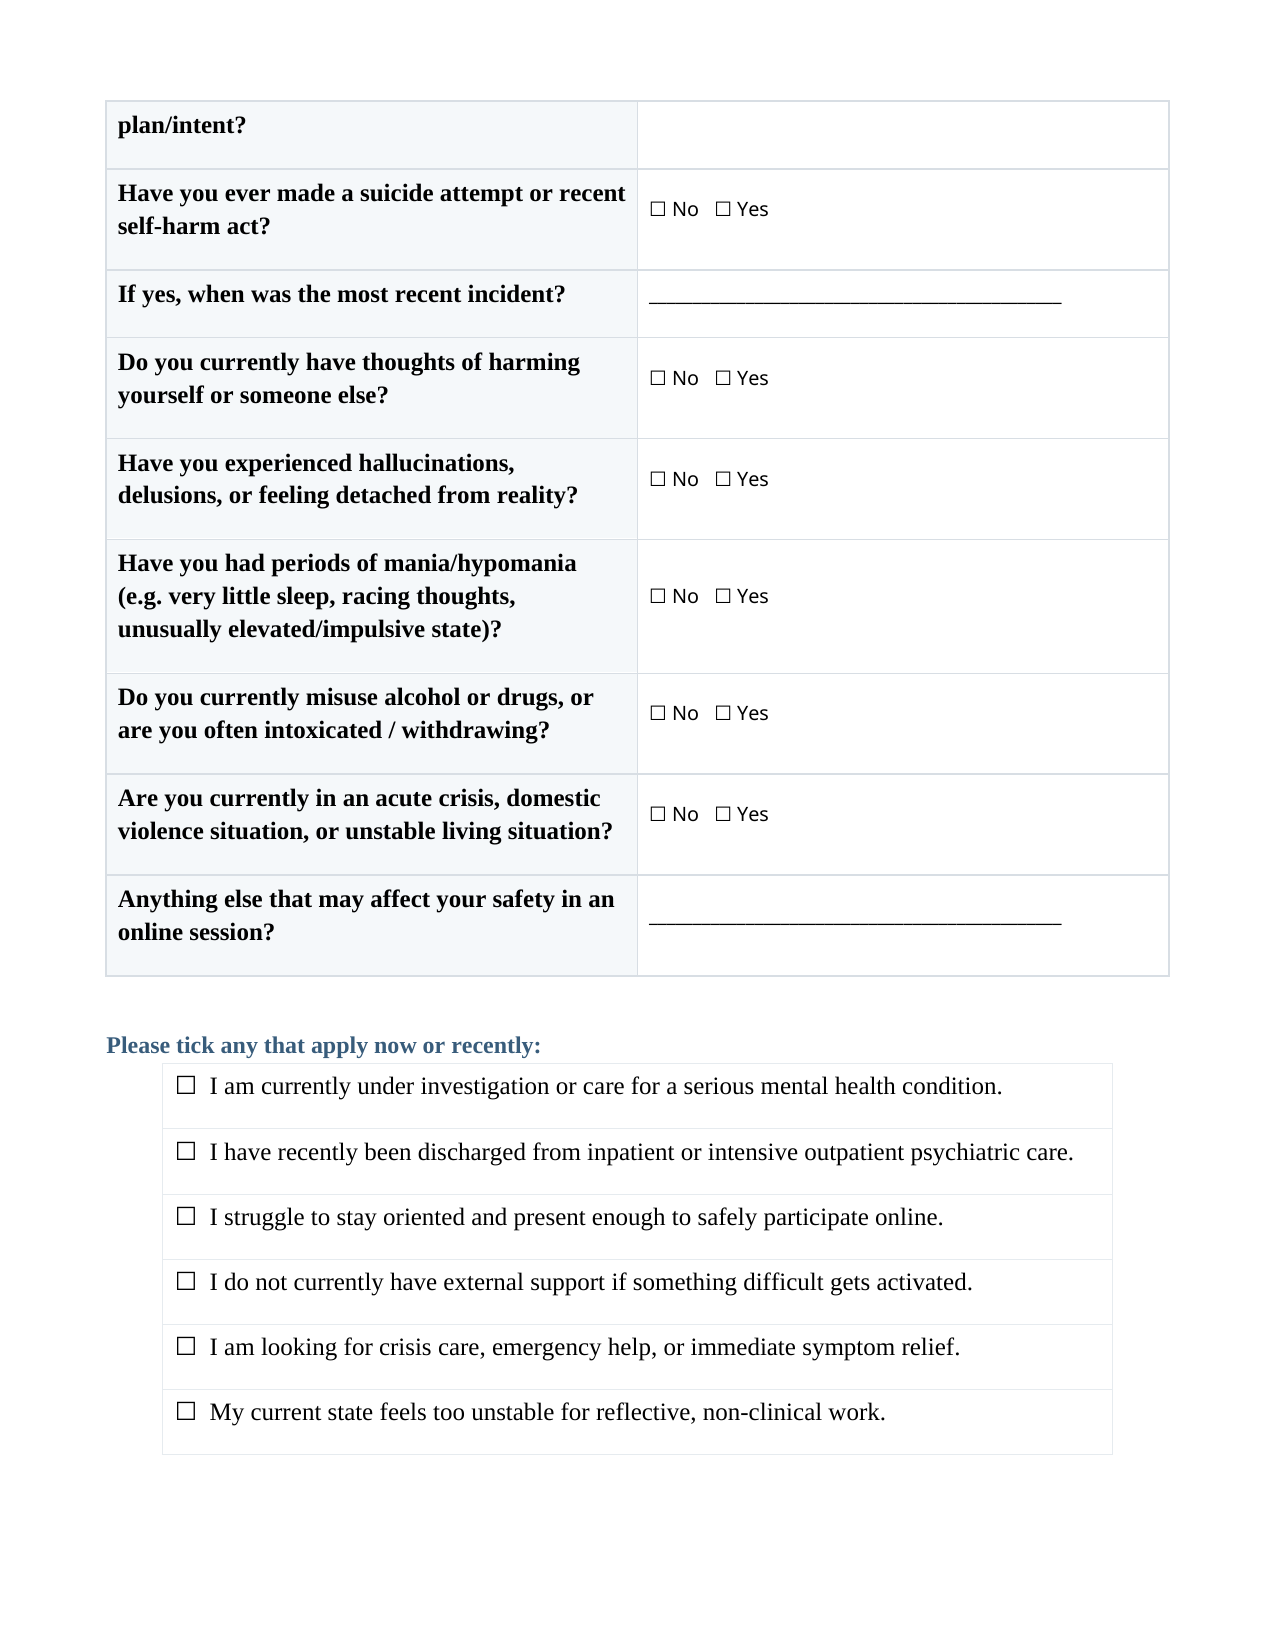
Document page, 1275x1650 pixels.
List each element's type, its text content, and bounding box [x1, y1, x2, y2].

table_cell ☐ I do not currently have external support if something difficult gets activated. [163, 1260, 1112, 1324]
table_cell If yes, when was the most recent incident? [107, 271, 637, 337]
table_cell Do you currently have thoughts of harming yourself or someone else? [107, 338, 637, 438]
table_cell ☐ No ☐ Yes [638, 674, 1168, 773]
table_cell ☐ I am looking for crisis care, emergency help, or immediate symptom relief. [163, 1325, 1112, 1389]
table_cell ☐ No ☐ Yes [638, 775, 1168, 874]
table_cell Have you experienced hallucinations, delusions, or feeling detached from reality? [107, 439, 637, 538]
table_cell ☐ No ☐ Yes [638, 439, 1168, 538]
table_header ☐ I am currently under investigation or care for a serious mental health condition. [163, 1064, 1112, 1128]
table_cell ☐ No ☐ Yes [638, 170, 1168, 269]
table_cell ☐ My current state feels too unstable for reflective, non-clinical work. [163, 1390, 1112, 1454]
table_cell ☐ No ☐ Yes [638, 540, 1168, 672]
table_cell Are you currently in an acute crisis, domestic violence situation, or unstable living situation? [107, 775, 637, 874]
table_cell Have you had periods of mania/hypomania (e.g. very little sleep, racing thoughts, unusually elevated/impulsive state)? [107, 540, 637, 672]
table_cell [638, 102, 1168, 168]
table_cell ☐ No ☐ Yes [638, 338, 1168, 438]
table_cell ☐ I struggle to stay oriented and present enough to safely participate online. [163, 1195, 1112, 1259]
subtitle Please tick any that apply now or recently: [106, 1031, 1169, 1059]
table_cell Have you ever made a suicide attempt or recent self-harm act? [107, 170, 637, 269]
table_cell Do you currently misuse alcohol or drugs, or are you often intoxicated / withdrawing? [107, 674, 637, 773]
table_cell plan/intent? [107, 102, 637, 168]
table_cell _______________________________________________ [638, 876, 1168, 975]
table_cell _______________________________________________ [638, 271, 1168, 337]
table_cell ☐ I have recently been discharged from inpatient or intensive outpatient psychiatric care. [163, 1129, 1112, 1193]
table_cell Anything else that may affect your safety in an online session? [107, 876, 637, 975]
